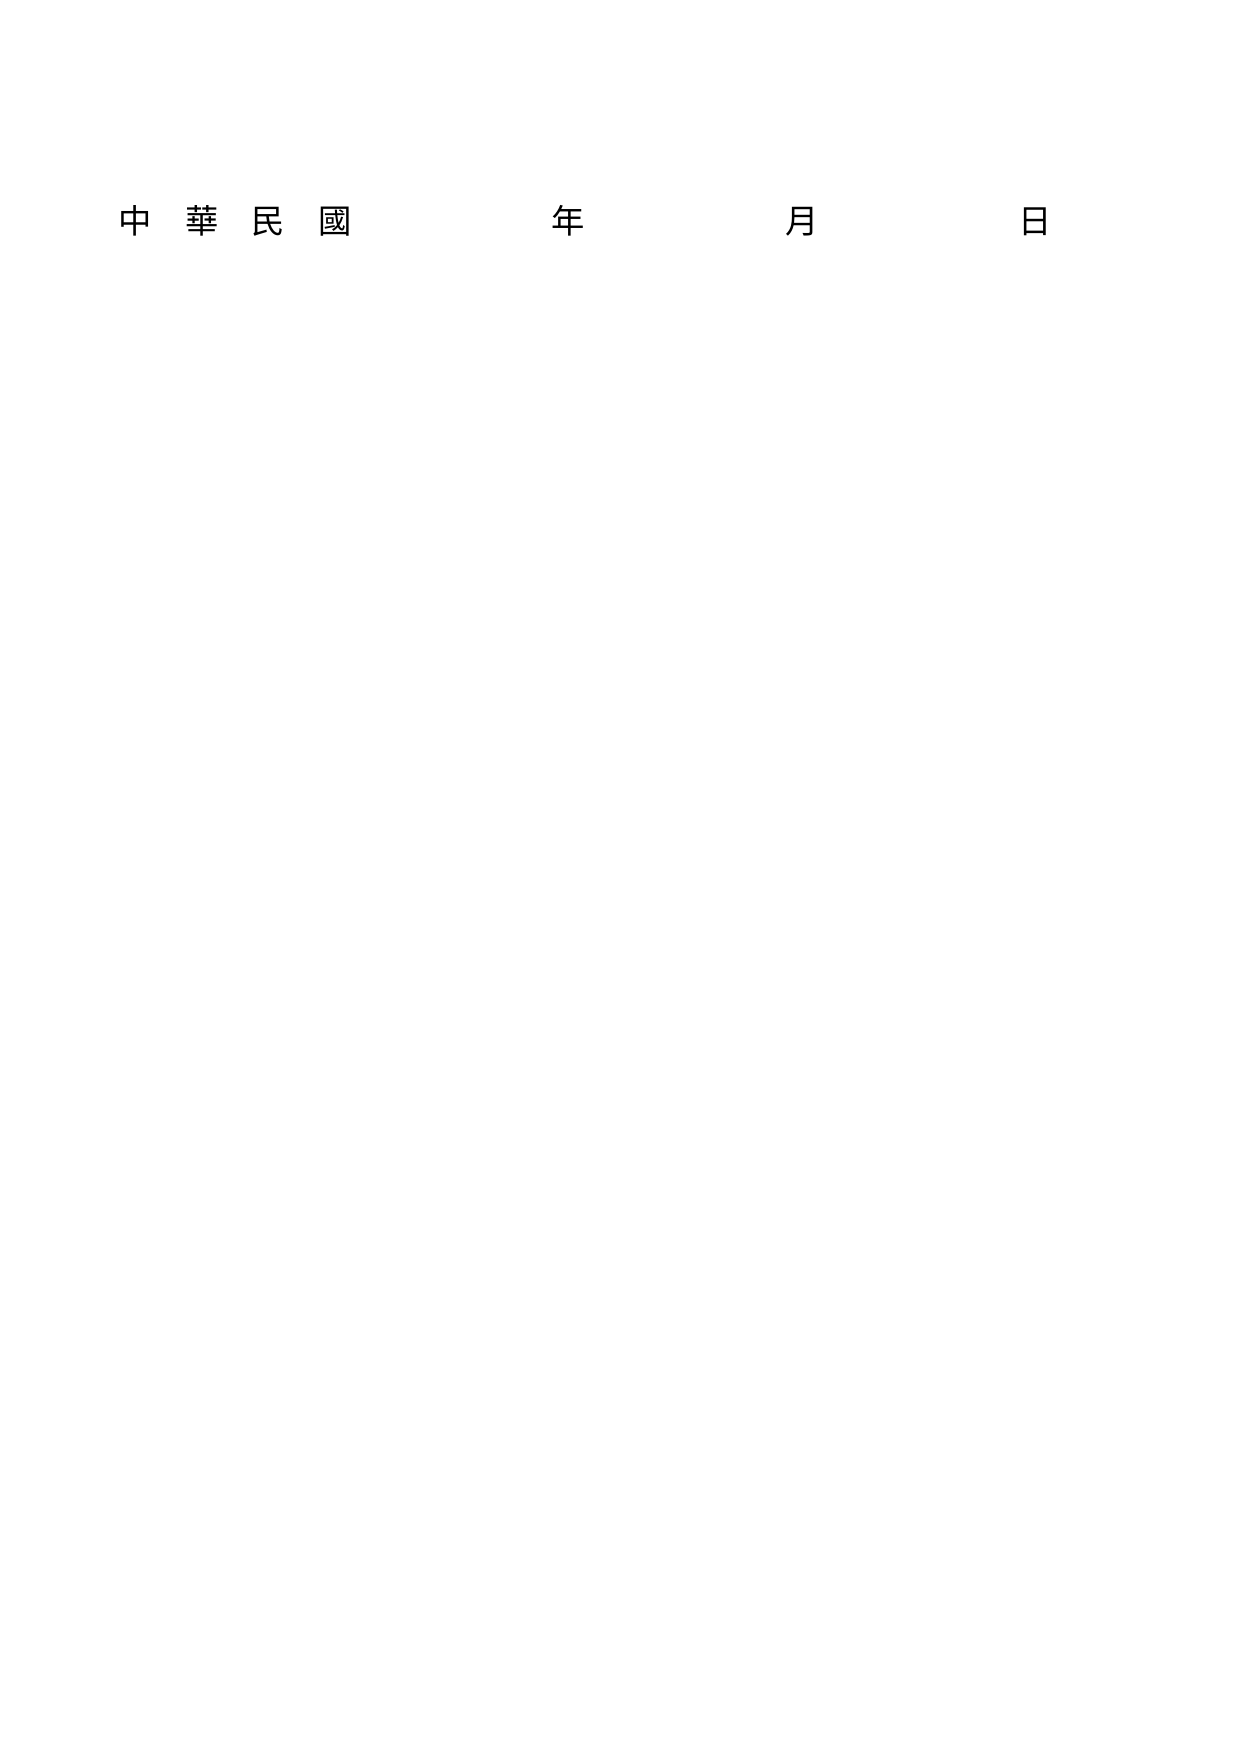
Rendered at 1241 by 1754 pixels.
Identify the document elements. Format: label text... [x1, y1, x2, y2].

text 中 華 民 國 年 月 日 [118, 195, 1122, 243]
